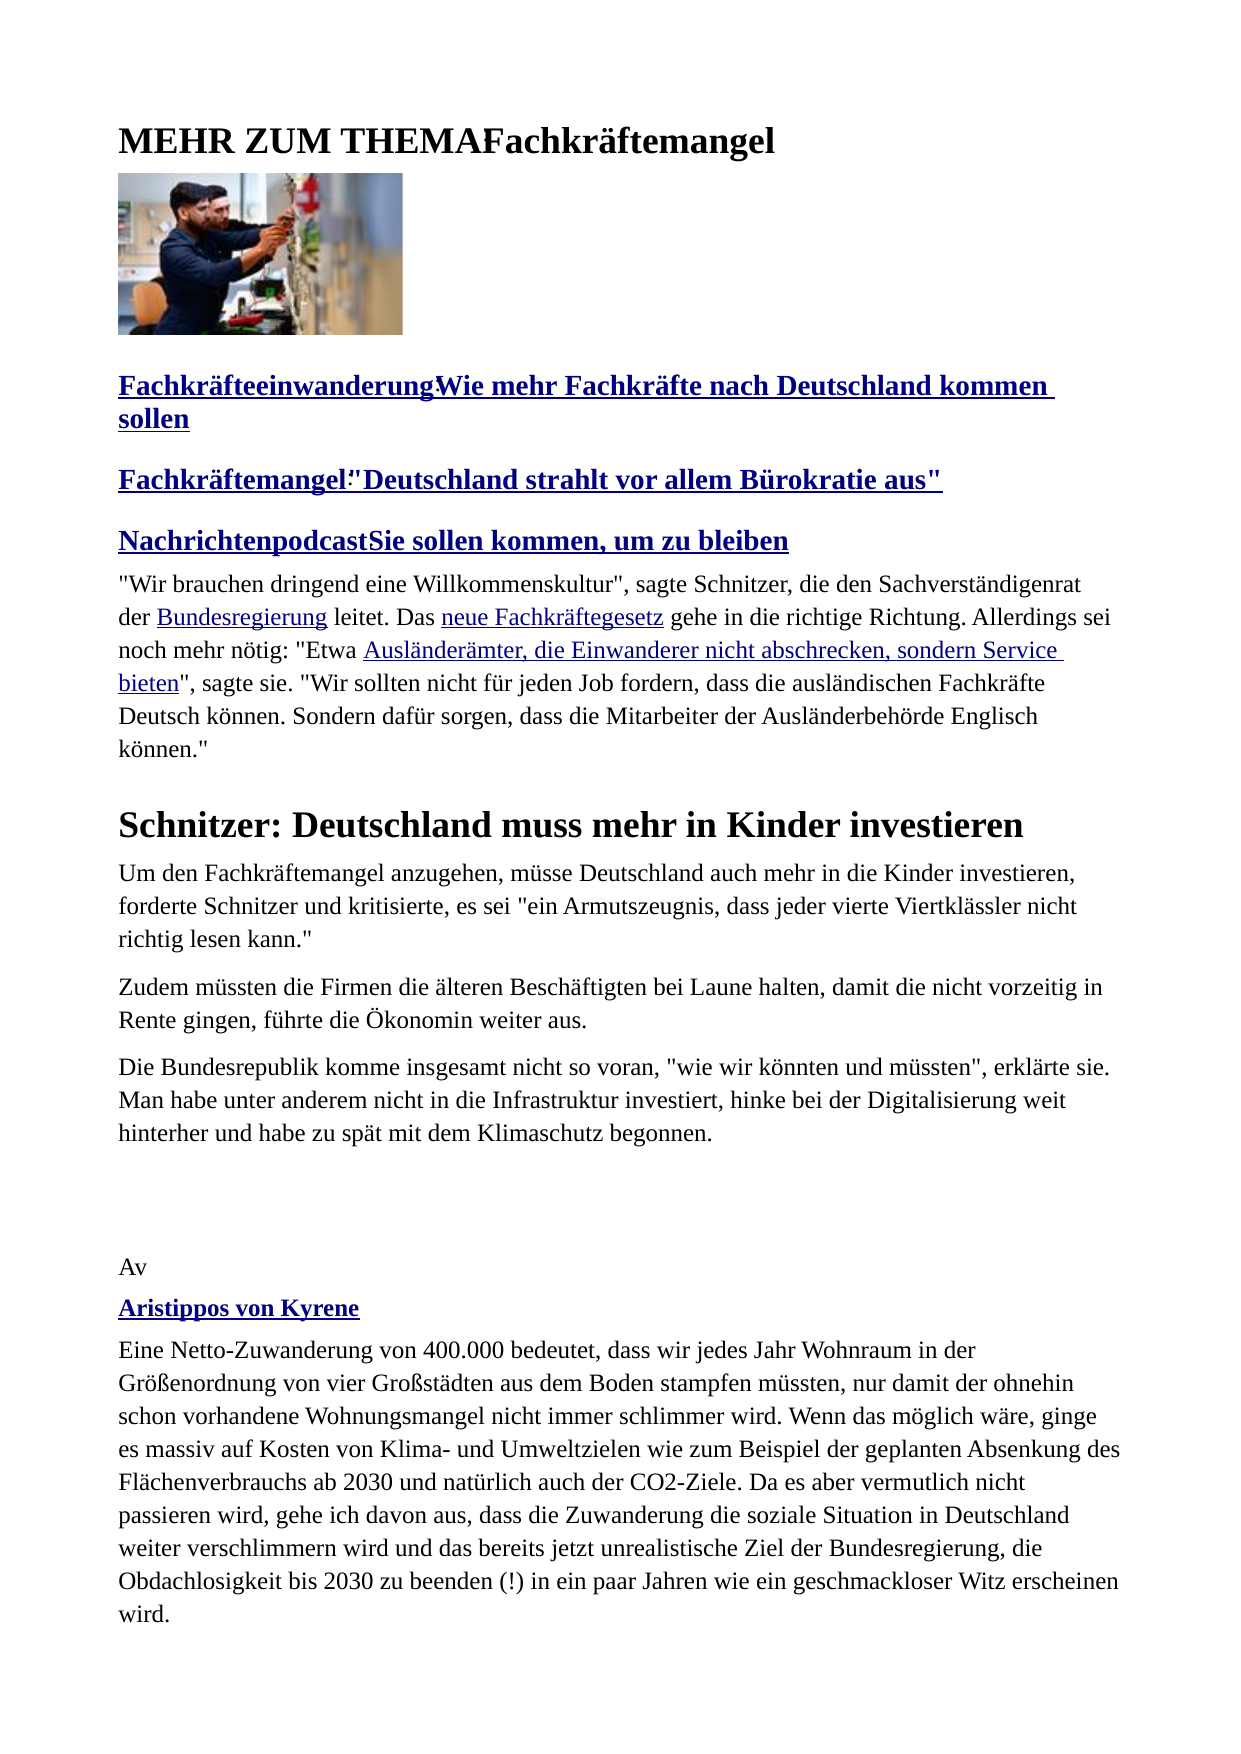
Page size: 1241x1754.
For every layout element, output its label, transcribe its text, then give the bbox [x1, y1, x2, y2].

text Die Bundesrepublik komme insgesamt nicht so voran, "wie wir könnten und müssten", erklärte sie. Man habe unter anderem nicht in die Infrastruktur investiert, hinke bei der Digitalisierung weit hinterher und habe zu spät mit dem Klimaschutz begonnen. [118, 1052, 1122, 1147]
subtitle Aristippos von Kyrene [118, 1293, 1122, 1322]
subtitle Schnitzer: Deutschland muss mehr in Kinder investieren [118, 802, 1122, 846]
subtitle NachrichtenpodcastSie sollen kommen, um zu bleiben [118, 523, 368, 552]
subtitle NachrichtenpodcastSie sollen kommen, um zu bleiben [278, 523, 1122, 556]
subtitle FachkräfteeinwanderungWie mehr Fachkräfte nach Deutschland kommen sollen [118, 368, 1122, 435]
text Eine Netto-Zuwanderung von 400.000 bedeutet, dass wir jedes Jahr Wohnraum in der Größenordnung von vier Großstädten aus dem Boden stampfen müssten, nur damit der ohnehin schon vorhandene Wohnungsmangel nicht immer schlimmer wird. Wenn das möglich wäre, ginge es massiv auf Kosten von Klima- und Umweltzielen wie zum Beispiel der geplanten Absenkung des Flächenverbrauchs ab 2030 und natürlich auch der CO2-Ziele. Da es aber vermutlich nicht passieren wird, gehe ich davon aus, dass die Zuwanderung die soziale Situation in Deutschland weiter verschlimmern wird und das bereits jetzt unrealistische Ziel der Bundesregierung, die Obdachlosigkeit bis 2030 zu beenden (!) in ein paar Jahren wie ein geschmackloser Witz erscheinen wird. [118, 1335, 1122, 1628]
picture [118, 173, 403, 335]
text Um den Fachkräftemangel anzugehen, müsse Deutschland auch mehr in die Kinder investieren, forderte Schnitzer und kritisierte, es sei "ein Armutszeugnis, dass jeder vierte Viertklässler nicht richtig lesen kann." [118, 858, 1122, 953]
subtitle MEHR ZUM THEMAFachkräftemangel [118, 118, 1122, 161]
text Av [118, 1252, 1122, 1281]
subtitle Fachkräftemangel"Deutschland strahlt vor allem Bürokratie aus" [118, 462, 1122, 496]
text Zudem müssten die Firmen die älteren Beschäftigten bei Laune halten, damit die nicht vorzeitig in Rente gingen, führte die Ökonomin weiter aus. [118, 972, 1122, 1033]
text "Wir brauchen dringend eine Willkommenskultur", sagte Schnitzer, die den Sachverständigenrat der Bundesregierung leitet. Das neue Fachkräftegesetz gehe in die richtige Richtung. Allerdings sei noch mehr nötig: "Etwa Ausländerämter, die Einwanderer nicht abschrecken, sondern Service bieten", sagte sie. "Wir sollten nicht für jeden Job fordern, dass die ausländischen Fachkräfte Deutsch können. Sondern dafür sorgen, dass die Mitarbeiter der Ausländerbehörde Englisch können." [118, 569, 1122, 763]
